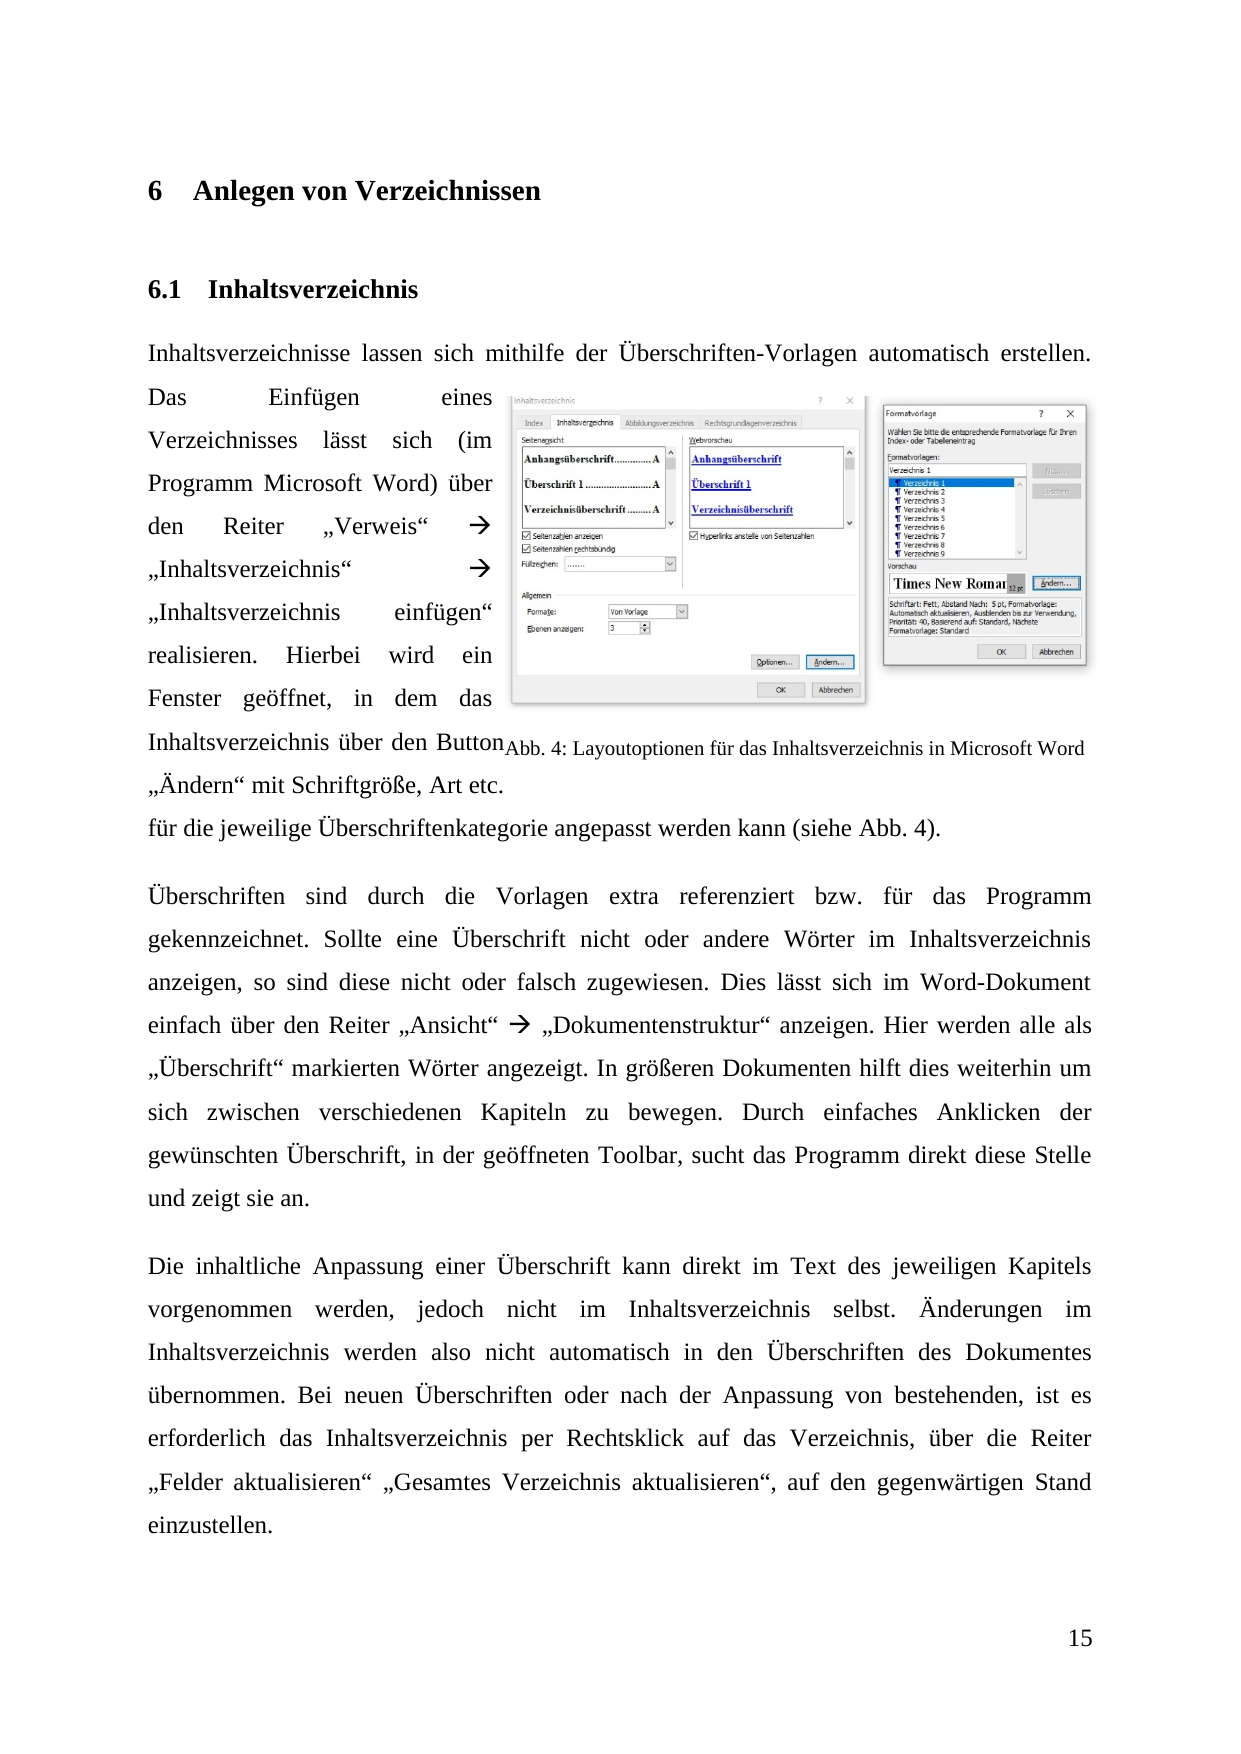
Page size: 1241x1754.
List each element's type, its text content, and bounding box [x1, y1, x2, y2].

text Inhaltsverzeichnisse lassen sich mithilfe der Überschriften-Vorlagen automatisch erstellen. Das Einfügen eines Verzeichnisses lässt sich (im Programm Microsoft Word) über den Reiter „Verweis“  „Inhaltsverzeichnis“  „Inhaltsverzeichnis einfügen“ realisieren. Hierbei wird ein Fenster geöffnet, in dem das Inhaltsverzeichnis über den Button „Ändern“ mit Schriftgröße, Art etc. für die jeweilige Überschriftenkategorie angepasst werden kann (siehe Abb. 4). [148, 338, 1097, 842]
subtitle Anlegen von Verzeichnissen [148, 173, 1092, 206]
picture [504, 396, 1097, 715]
subtitle Inhaltsverzeichnis [148, 273, 1092, 304]
text Die inhaltliche Anpassung einer Überschrift kann direkt im Text des jeweiligen Kapitels vorgenommen werden, jedoch nicht im Inhaltsverzeichnis selbst. Änderungen im Inhaltsverzeichnis werden also nicht automatisch in den Überschriften des Dokumentes übernommen. Bei neuen Überschriften oder nach der Anpassung von bestehenden, ist es erforderlich das Inhaltsverzeichnis per Rechtsklick auf das Verzeichnis, über die Reiter „Felder aktualisieren“ „Gesamtes Verzeichnis aktualisieren“, auf den gegenwärtigen Stand einzustellen. [148, 1251, 1092, 1538]
text Abb. 4: Layoutoptionen für das Inhaltsverzeichnis in Microsoft Word [504, 736, 1097, 760]
text Überschriften sind durch die Vorlagen extra referenziert bzw. für das Programm gekennzeichnet. Sollte eine Überschrift nicht oder andere Wörter im Inhaltsverzeichnis anzeigen, so sind diese nicht oder falsch zugewiesen. Dies lässt sich im Word-Dokument einfach über den Reiter „Ansicht“  „Dokumentenstruktur“ anzeigen. Hier werden alle als „Überschrift“ markierten Wörter angezeigt. In größeren Dokumenten hilft dies weiterhin um sich zwischen verschiedenen Kapiteln zu bewegen. Durch einfaches Anklicken der gewünschten Überschrift, in der geöffneten Toolbar, sucht das Programm direkt diese Stelle und zeigt sie an. [148, 881, 1092, 1212]
